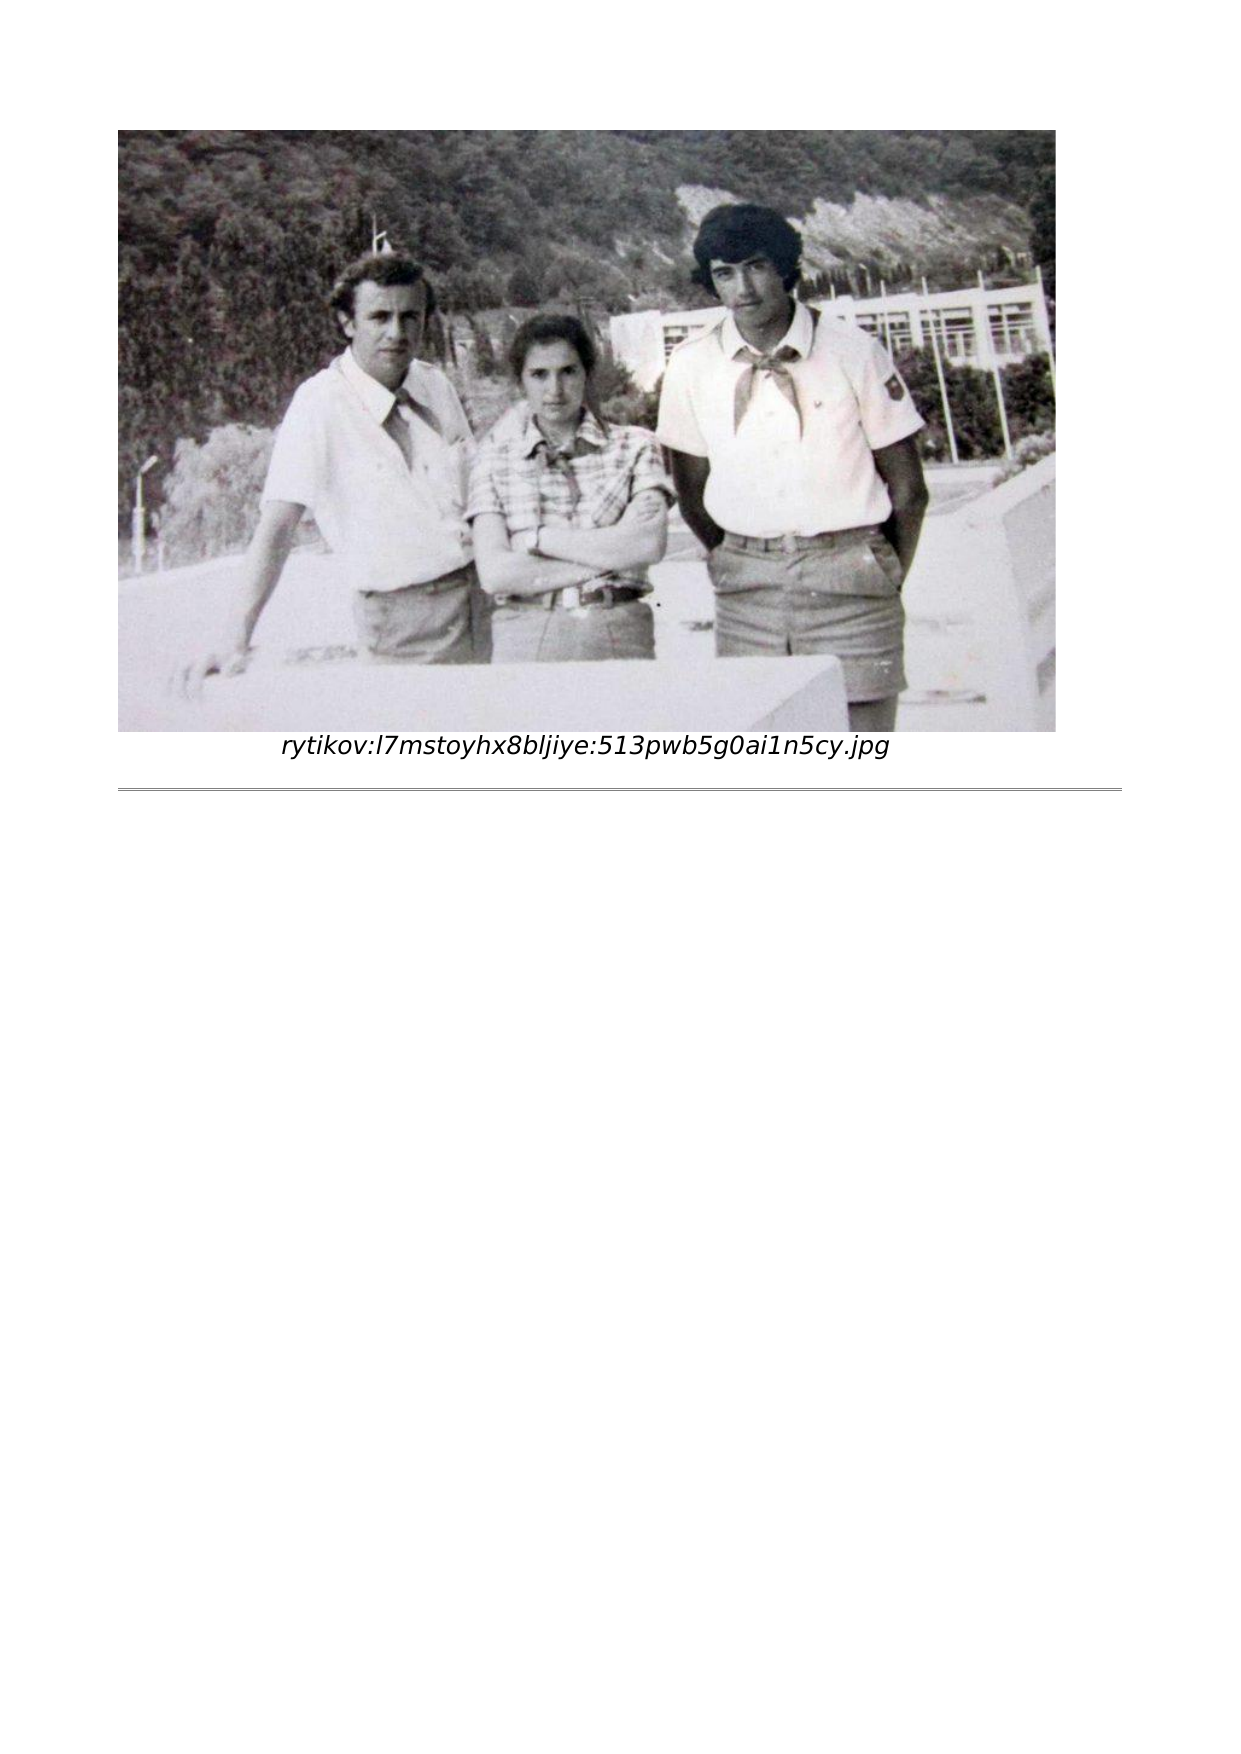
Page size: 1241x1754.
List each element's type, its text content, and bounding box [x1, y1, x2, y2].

text rytikov:l7mstoyhx8bljiye:513pwb5g0ai1n5cy.jpg [118, 732, 1056, 761]
picture [118, 130, 1056, 732]
